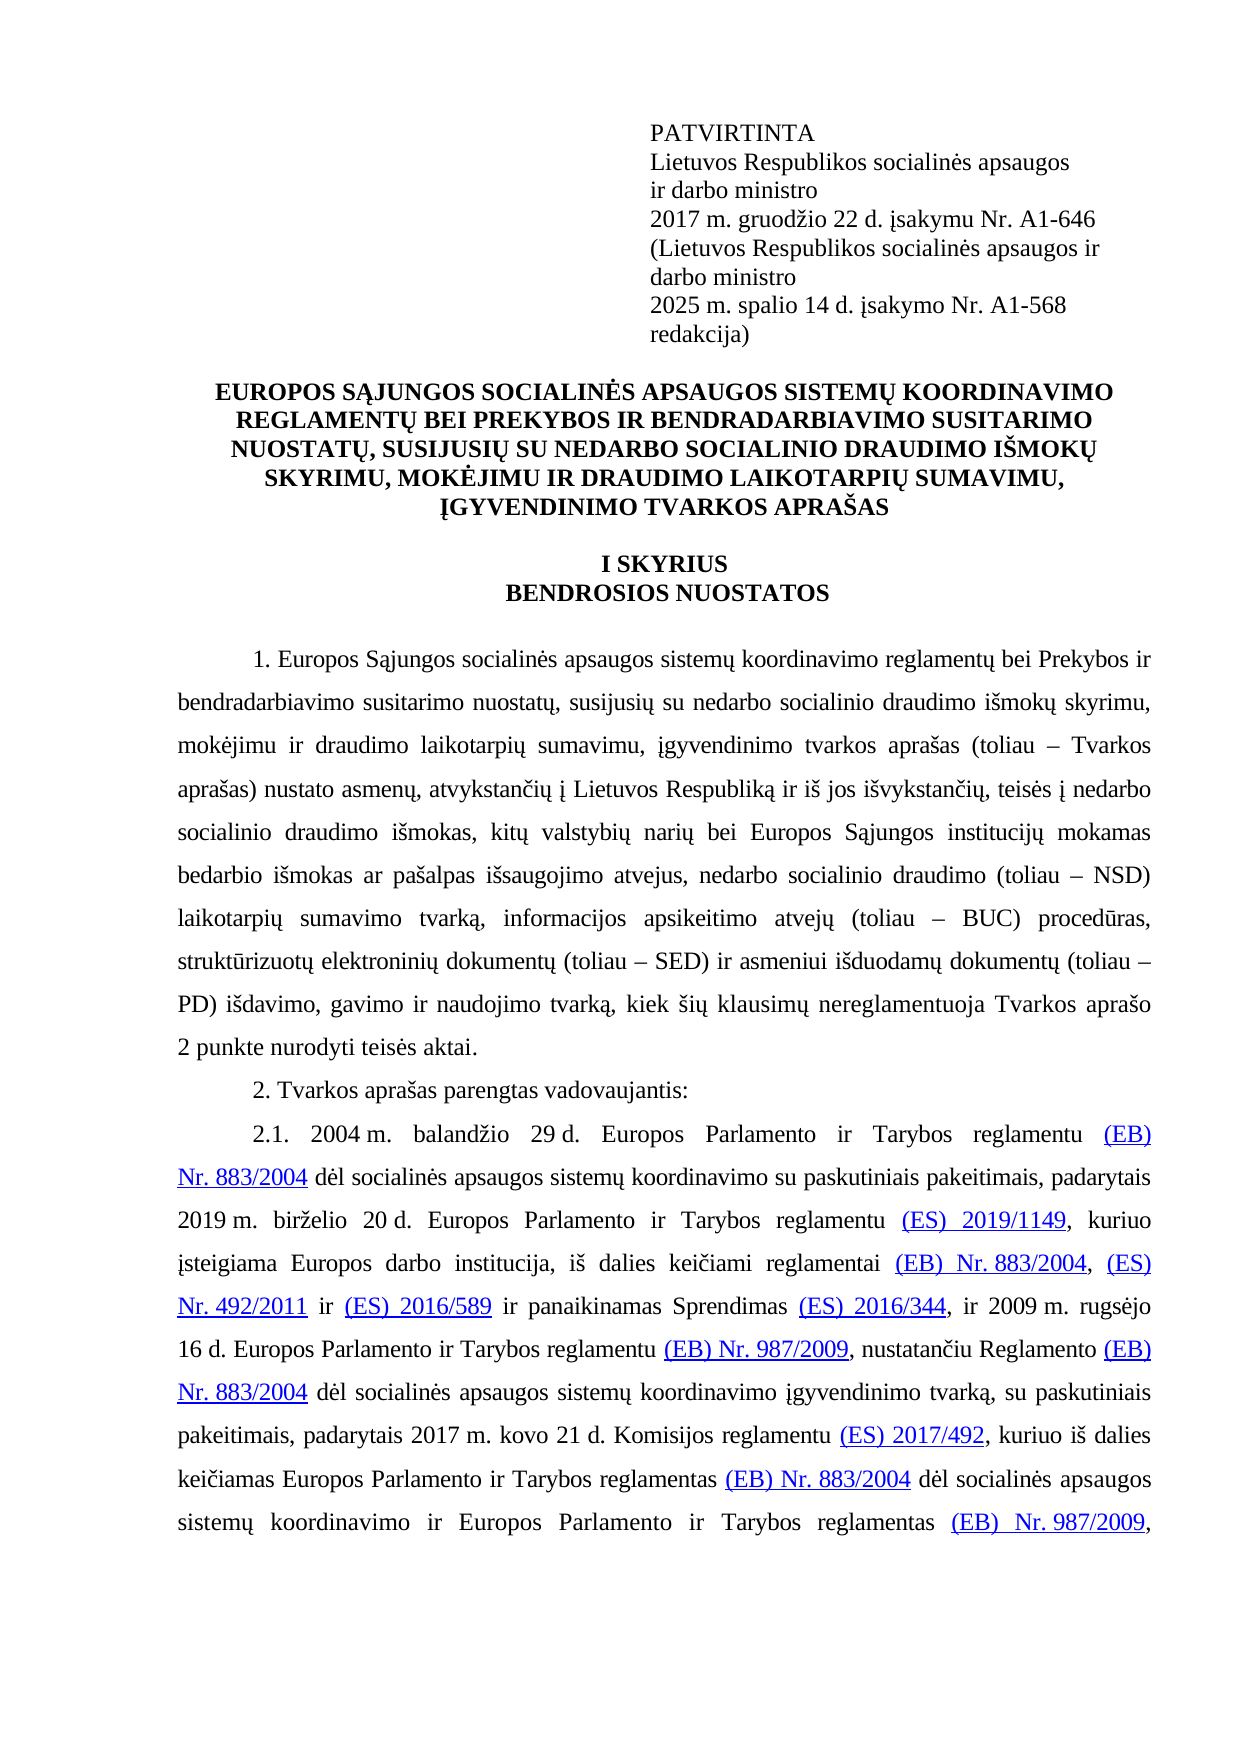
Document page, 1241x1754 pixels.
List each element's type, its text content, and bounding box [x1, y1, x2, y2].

text ir darbo ministro [177, 176, 1152, 204]
text redakcija) [177, 319, 1152, 348]
text 1. Europos Sąjungos socialinės apsaugos sistemų koordinavimo reglamentų bei Prekybos ir bendradarbiavimo susitarimo nuostatų, susijusių su nedarbo socialinio draudimo išmokų skyrimu, mokėjimu ir draudimo laikotarpių sumavimu, įgyvendinimo tvarkos aprašas (toliau – Tvarkos aprašas) nustato asmenų, atvykstančių į Lietuvos Respubliką ir iš jos išvykstančių, teisės į nedarbo socialinio draudimo išmokas, kitų valstybių narių bei Europos Sąjungos institucijų mokamas bedarbio išmokas ar pašalpas išsaugojimo atvejus, nedarbo socialinio draudimo (toliau – NSD) laikotarpių sumavimo tvarką, informacijos apsikeitimo atvejų (toliau – BUC) procedūras, struktūrizuotų elektroninių dokumentų (toliau – SED) ir asmeniui išduodamų dokumentų (toliau – PD) išdavimo, gavimo ir naudojimo tvarką, kiek šių klausimų nereglamentuoja Tvarkos aprašo 2 punkte nurodyti teisės aktai. [177, 644, 1152, 1061]
text 2025 m. spalio 14 d. įsakymo Nr. A1-568 [177, 291, 1152, 319]
text darbo ministro [177, 262, 1152, 291]
text 2.1. 2004 m. balandžio 29 d. Europos Parlamento ir Tarybos reglamentu (EB) Nr. 883/2004 dėl socialinės apsaugos sistemų koordinavimo su paskutiniais pakeitimais, padarytais 2019 m. birželio 20 d. Europos Parlamento ir Tarybos reglamentu (ES) 2019/1149, kuriuo įsteigiama Europos darbo institucija, iš dalies keičiami reglamentai (EB) Nr. 883/2004, (ES) Nr. 492/2011 ir (ES) 2016/589 ir panaikinamas Sprendimas (ES) 2016/344, ir 2009 m. rugsėjo 16 d. Europos Parlamento ir Tarybos reglamentu (EB) Nr. 987/2009, nustatančiu Reglamento (EB) Nr. 883/2004 dėl socialinės apsaugos sistemų koordinavimo įgyvendinimo tvarką, su paskutiniais pakeitimais, padarytais 2017 m. kovo 21 d. Komisijos reglamentu (ES) 2017/492, kuriuo iš dalies keičiamas Europos Parlamento ir Tarybos reglamentas (EB) Nr. 883/2004 dėl socialinės apsaugos sistemų koordinavimo ir Europos Parlamento ir Tarybos reglamentas (EB) Nr. 987/2009, [177, 1119, 1152, 1536]
text 2017 m. gruodžio 22 d. įsakymu Nr. A1-646 [177, 204, 1152, 233]
text EUROPOS SĄJUNGOS SOCIALINĖS APSAUGOS SISTEMŲ KOORDINAVIMO REGLAMENTŲ BEI PREKYBOS IR BENDRADARBIAVIMO SUSITARIMO NUOSTATŲ, SUSIJUSIŲ SU NEDARBO SOCIALINIO DRAUDIMO IŠMOKŲ SKYRIMU, MOKĖJIMU IR DRAUDIMO LAIKOTARPIŲ SUMAVIMU, ĮGYVENDINIMO TVARKOS APRAŠAS [177, 377, 1152, 521]
text I SKYRIUS [177, 549, 1152, 578]
text PATVIRTINTA [177, 118, 1152, 147]
text 2. Tvarkos aprašas parengtas vadovaujantis: [177, 1076, 1152, 1104]
text Lietuvos Respublikos socialinės apsaugos [177, 147, 1152, 176]
text (Lietuvos Respublikos socialinės apsaugos ir [177, 233, 1152, 262]
text BENDROSIOS NUOSTATOS [177, 578, 1152, 607]
